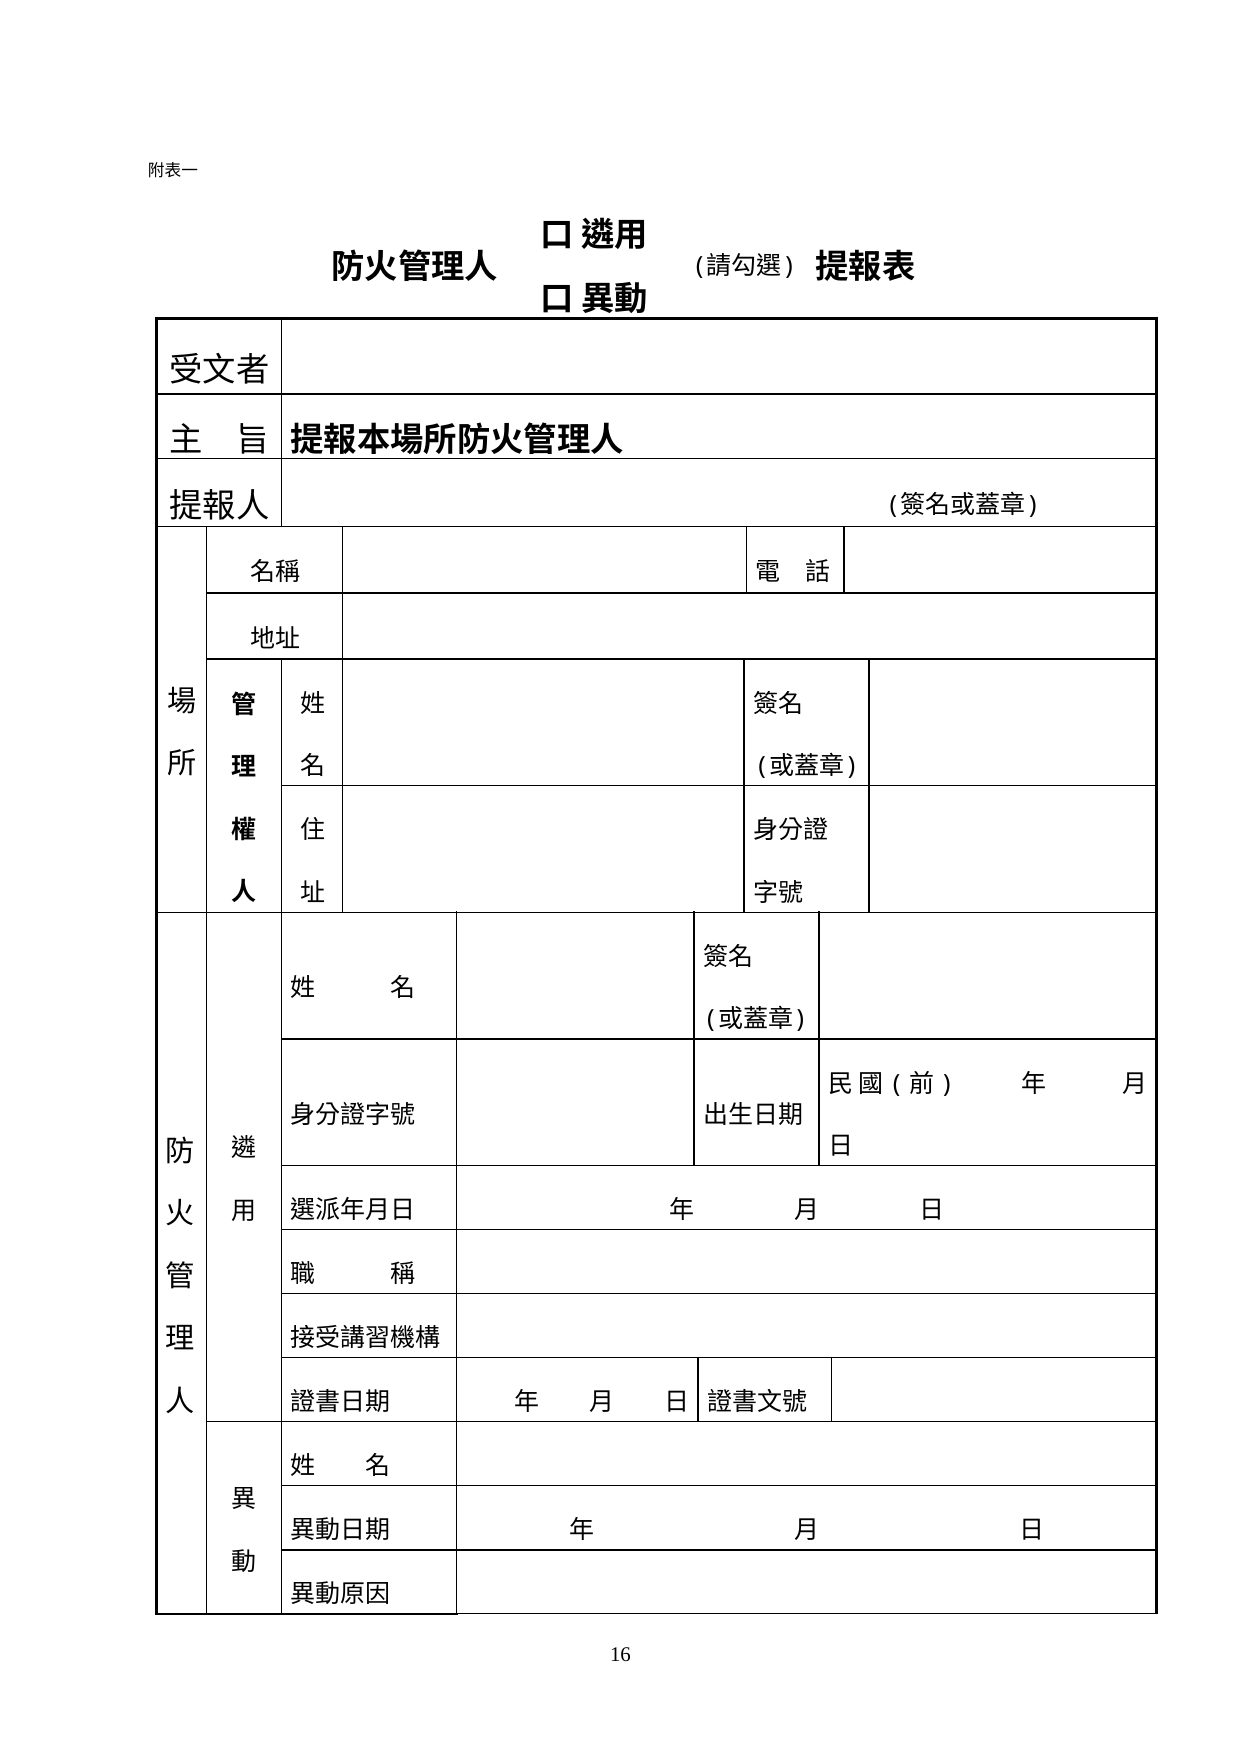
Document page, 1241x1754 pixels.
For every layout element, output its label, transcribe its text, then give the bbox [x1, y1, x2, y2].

table_header (請勾選) [682, 190, 807, 317]
table_cell 場 所 [158, 527, 206, 911]
table_cell [457, 1551, 1155, 1613]
table_cell 遴用 [207, 913, 281, 1421]
table_cell 簽名 (或蓋章) [745, 660, 868, 785]
table_cell 證書文號 [699, 1358, 831, 1421]
table_cell 口 異動 [507, 253, 682, 317]
table_cell 姓 名 [282, 1422, 456, 1485]
table_cell 年 月 日 [457, 1358, 697, 1421]
table_cell [282, 320, 1155, 393]
table_cell 提報人 [158, 459, 281, 526]
table_cell 接受講習機構 [282, 1294, 456, 1357]
table_cell 異動日期 [282, 1486, 456, 1549]
table_cell 姓名 [282, 660, 342, 785]
table_cell [343, 594, 1155, 658]
table_cell [820, 913, 1155, 1038]
table_cell 姓 名 [282, 913, 456, 1038]
table_cell 管理權人 [207, 660, 281, 911]
table_cell 出生日期 [695, 1040, 818, 1164]
table_cell 提報本場所防火管理人 [282, 395, 1155, 457]
table_cell [343, 660, 743, 785]
table_cell [832, 1358, 1155, 1421]
table_cell 住址 [282, 786, 342, 911]
table_cell 選派年月日 [282, 1166, 456, 1228]
table_cell 主 旨 [158, 395, 281, 457]
table_cell [457, 1040, 693, 1164]
table_cell [343, 786, 743, 911]
table_cell [457, 1230, 1155, 1293]
table_cell 年 月 日 [457, 1166, 1155, 1228]
table_cell 受文者 [158, 320, 281, 393]
table_cell [845, 527, 1155, 592]
table_cell 身分證字號 [282, 1040, 456, 1164]
table_header 防火管理人 [157, 190, 507, 317]
table_cell 防 火 管 理 人 [158, 913, 206, 1613]
table_cell [343, 527, 746, 592]
table_header 提報表 [807, 190, 1157, 317]
table_cell 名稱 [207, 527, 342, 592]
table_cell [870, 786, 1155, 911]
table_cell 地址 [207, 594, 342, 658]
table_cell 民國(前) 年 月 日 [820, 1040, 1155, 1164]
table_cell 異動原因 [282, 1551, 456, 1613]
table_cell (簽名或蓋章) [282, 459, 1155, 526]
text 附表一 [148, 128, 1092, 190]
table_cell [870, 660, 1155, 785]
table_cell [457, 913, 693, 1038]
table_cell 年 月 日 [457, 1486, 1155, 1549]
table_cell 電 話 [747, 527, 843, 592]
table_cell [457, 1422, 1155, 1485]
table_cell 證書日期 [282, 1358, 456, 1421]
table_header 口 遴用 [507, 190, 682, 253]
table_cell 身分證 字號 [745, 786, 868, 911]
table_cell [457, 1294, 1155, 1357]
table_cell 簽名 (或蓋章) [695, 913, 818, 1038]
table_cell 職 稱 [282, 1230, 456, 1293]
table_cell 異動 [207, 1422, 281, 1613]
